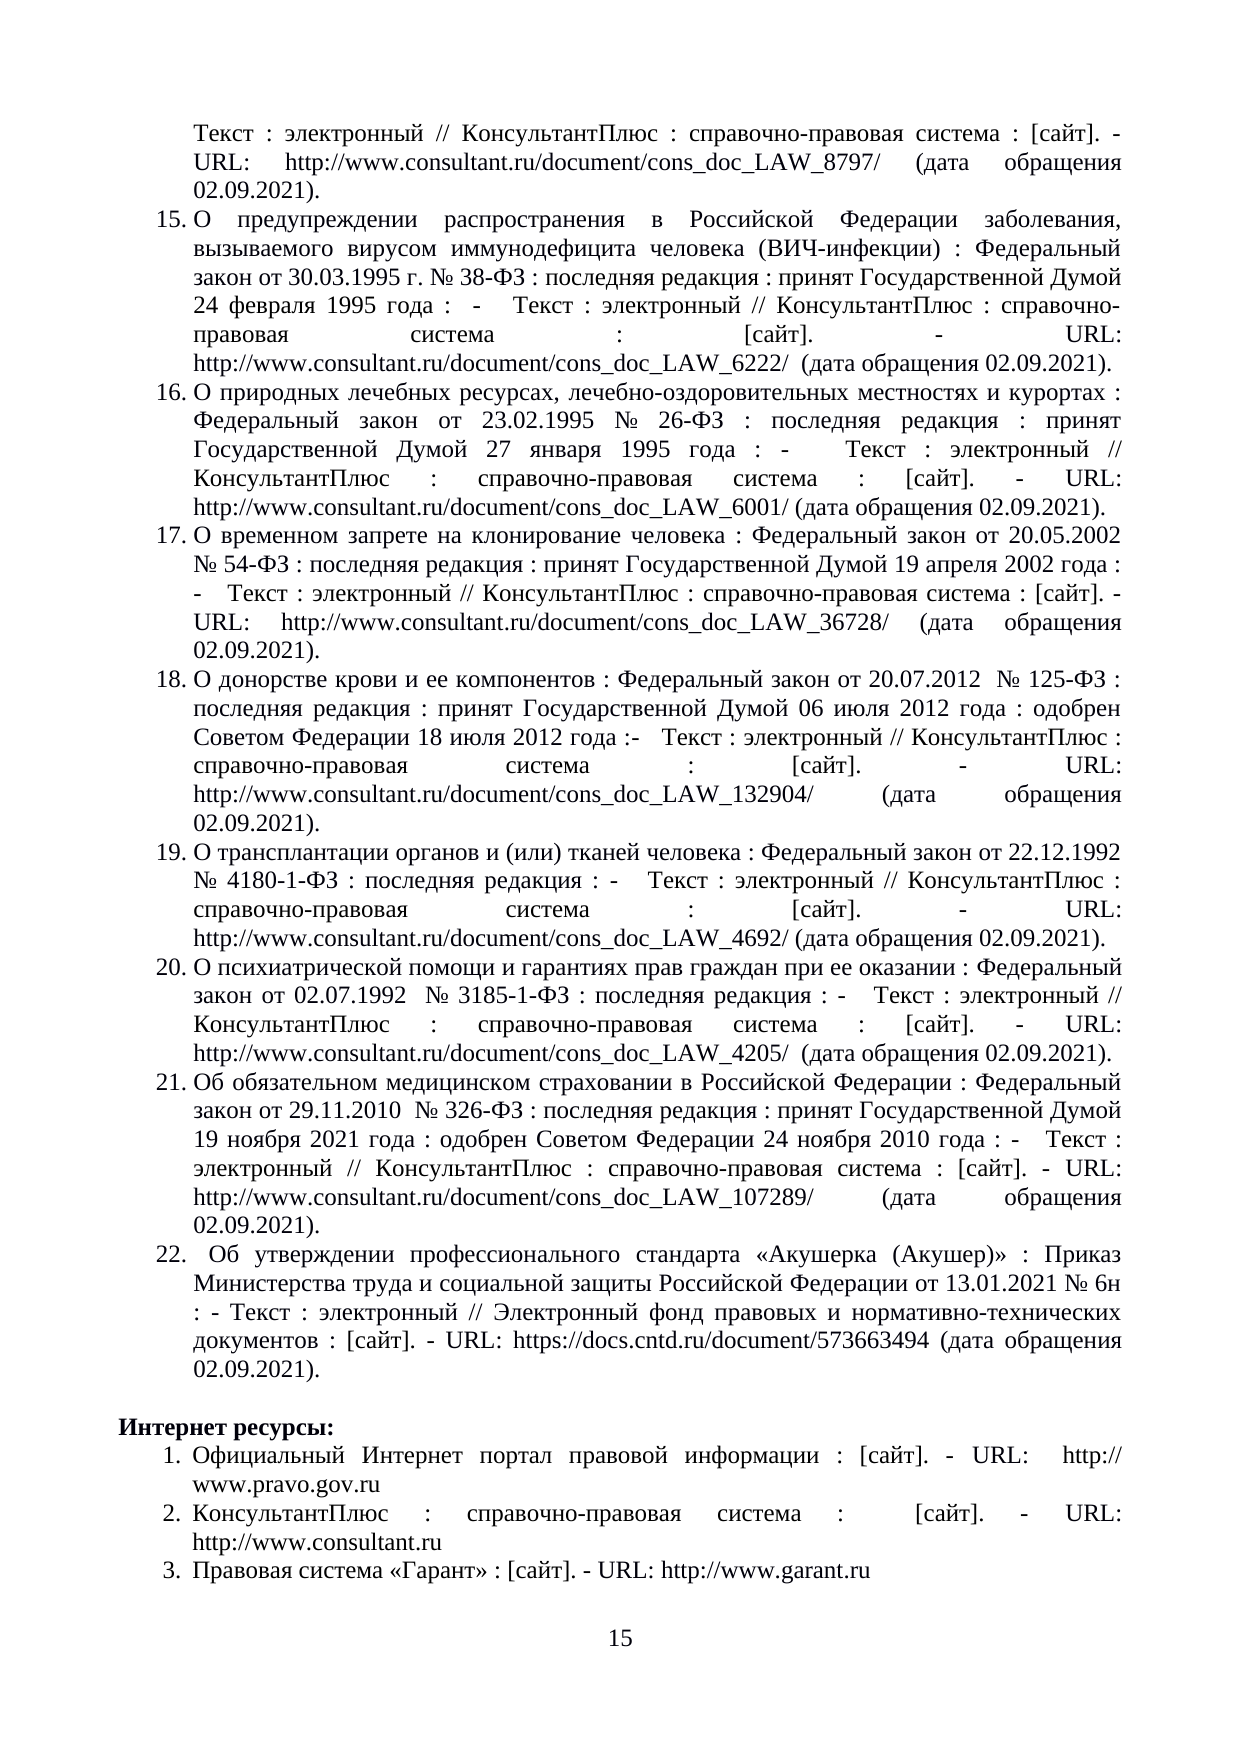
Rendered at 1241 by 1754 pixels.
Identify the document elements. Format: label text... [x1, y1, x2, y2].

list Об утверждении профессионального стандарта «Акушерка (Акушер)» : Приказ Министерства труда и социальной защиты Российской Федерации от 13.01.2021 № 6н : - Текст : электронный // Электронный фонд правовых и нормативно-технических документов : [сайт]. - URL: https://docs.cntd.ru/document/573663494 (дата обращения 02.09.2021). [156, 1239, 1122, 1383]
list О природных лечебных ресурсах, лечебно-оздоровительных местностях и курортах : Федеральный закон от 23.02.1995 № 26-ФЗ : последняя редакция : принят Государственной Думой 27 января 1995 года : - Текст : электронный // КонсультантПлюс : справочно-правовая система : [сайт]. - URL: http://www.consultant.ru/document/cons_doc_LAW_6001/ (дата обращения 02.09.2021). [156, 377, 1122, 521]
list О донорстве крови и ее компонентов : Федеральный закон от 20.07.2012 № 125-ФЗ : последняя редакция : принят Государственной Думой 06 июля 2012 года : одобрен Советом Федерации 18 июля 2012 года :- Текст : электронный // КонсультантПлюс : справочно-правовая система : [сайт]. - URL: http://www.consultant.ru/document/cons_doc_LAW_132904/ (дата обращения 02.09.2021). [156, 664, 1122, 837]
list О предупреждении распространения в Российской Федерации заболевания, вызываемого вирусом иммунодефицита человека (ВИЧ-инфекции) : Федеральный закон от 30.03.1995 г. № 38-ФЗ : последняя редакция : принят Государственной Думой 24 февраля 1995 года : - Текст : электронный // КонсультантПлюс : справочно-правовая система : [сайт]. - URL: http://www.consultant.ru/document/cons_doc_LAW_6222/ (дата обращения 02.09.2021). [156, 204, 1122, 377]
list КонсультантПлюс : справочно-правовая система : [сайт]. - URL: http://www.consultant.ru [162, 1498, 1122, 1556]
list Об обязательном медицинском страховании в Российской Федерации : Федеральный закон от 29.11.2010 № 326-ФЗ : последняя редакция : принят Государственной Думой 19 ноября 2021 года : одобрен Советом Федерации 24 ноября 2010 года : - Текст : электронный // КонсультантПлюс : справочно-правовая система : [сайт]. - URL: http://www.consultant.ru/document/cons_doc_LAW_107289/ (дата обращения 02.09.2021). [156, 1067, 1122, 1239]
text Интернет ресурсы: [118, 1412, 1122, 1441]
list - Текст : электронный // КонсультантПлюс : справочно-правовая система : [сайт]. - URL: http://www.consultant.ru/document/cons_doc_LAW_8797/ (дата обращения 02.09.2021). [156, 118, 1122, 204]
list Правовая система «Гарант» : [сайт]. - URL: http://www.garant.ru [162, 1556, 1122, 1584]
list О психиатрической помощи и гарантиях прав граждан при ее оказании : Федеральный закон от 02.07.1992 № 3185-1-ФЗ : последняя редакция : - Текст : электронный // КонсультантПлюс : справочно-правовая система : [сайт]. - URL: http://www.consultant.ru/document/cons_doc_LAW_4205/ (дата обращения 02.09.2021). [156, 952, 1122, 1067]
list О временном запрете на клонирование человека : Федеральный закон от 20.05.2002 № 54-ФЗ : последняя редакция : принят Государственной Думой 19 апреля 2002 года : - Текст : электронный // КонсультантПлюс : справочно-правовая система : [сайт]. - URL: http://www.consultant.ru/document/cons_doc_LAW_36728/ (дата обращения 02.09.2021). [156, 521, 1122, 664]
list Официальный Интернет портал правовой информации : [сайт]. - URL: http:// www.pravo.gov.ru [162, 1441, 1122, 1498]
list О трансплантации органов и (или) тканей человека : Федеральный закон от 22.12.1992 № 4180-1-ФЗ : последняя редакция : - Текст : электронный // КонсультантПлюс : справочно-правовая система : [сайт]. - URL: http://www.consultant.ru/document/cons_doc_LAW_4692/ (дата обращения 02.09.2021). [156, 837, 1122, 952]
